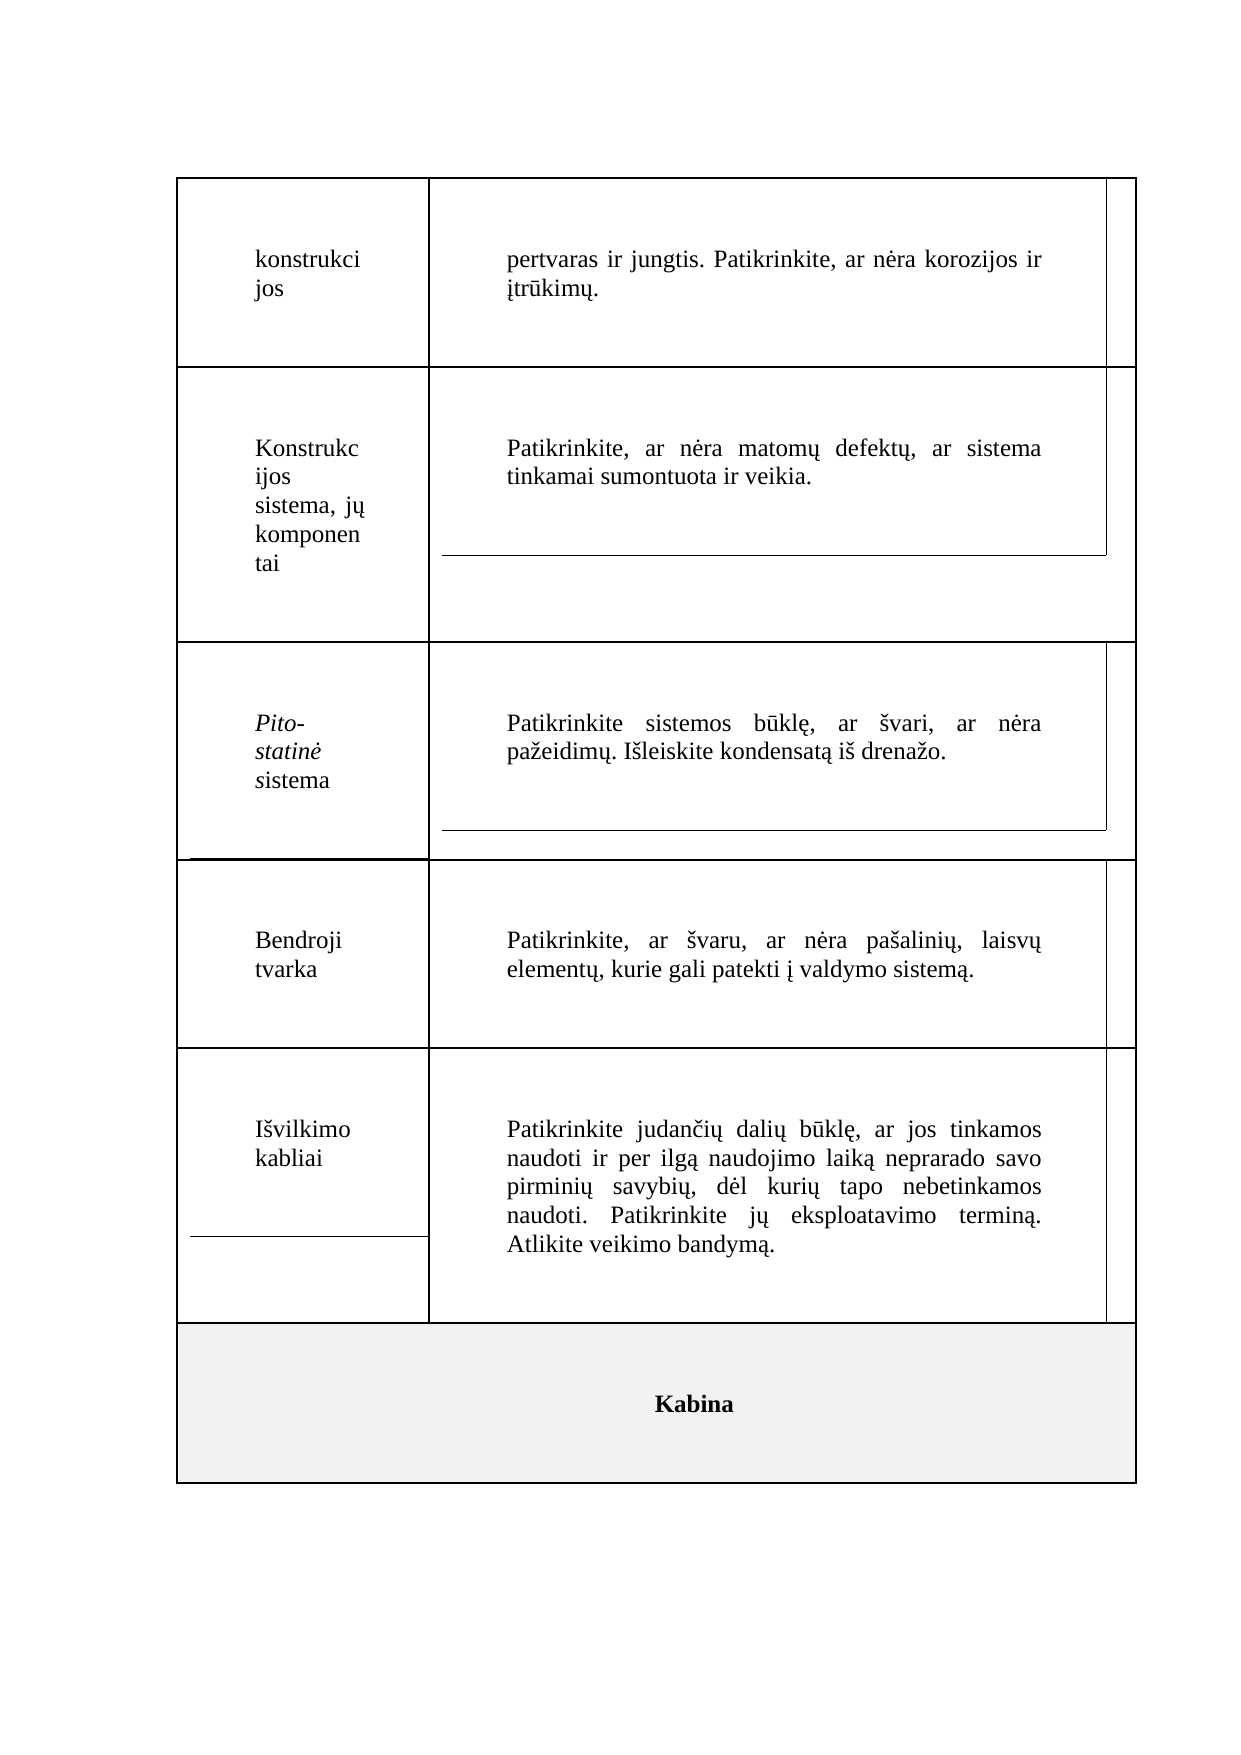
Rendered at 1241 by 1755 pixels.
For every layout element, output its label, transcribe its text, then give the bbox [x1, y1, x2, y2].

table_cell [1107, 1049, 1135, 1322]
table_cell Bendroji tvarka [178, 861, 428, 1047]
table_cell Pito-statinė sistema [178, 643, 428, 858]
table_cell [1107, 861, 1135, 1047]
table_cell Patikrinkite sistemos būklę, ar švari, ar nėra pažeidimų. Išleiskite kondensatą iš drenažo. [430, 643, 1135, 858]
table_cell [1107, 179, 1135, 366]
table_cell konstrukcijos [178, 179, 428, 366]
table_cell Kabina [178, 1324, 1135, 1482]
table_cell Patikrinkite, ar švaru, ar nėra pašalinių, laisvų elementų, kurie gali patekti į valdymo sistemą. [430, 861, 1106, 1047]
table_cell Išvilkimo kabliai [178, 1049, 428, 1322]
table_cell pertvaras ir jungtis. Patikrinkite, ar nėra korozijos ir įtrūkimų. [430, 179, 1106, 366]
table_cell Konstrukcijos sistema, jų komponentai [178, 368, 428, 641]
table_cell Patikrinkite judančių dalių būklę, ar jos tinkamos naudoti ir per ilgą naudojimo laiką neprarado savo pirminių savybių, dėl kurių tapo nebetinkamos naudoti. Patikrinkite jų eksploatavimo terminą. Atlikite veikimo bandymą. [430, 1049, 1106, 1322]
table_cell Patikrinkite, ar nėra matomų defektų, ar sistema tinkamai sumontuota ir veikia. [430, 368, 1135, 641]
